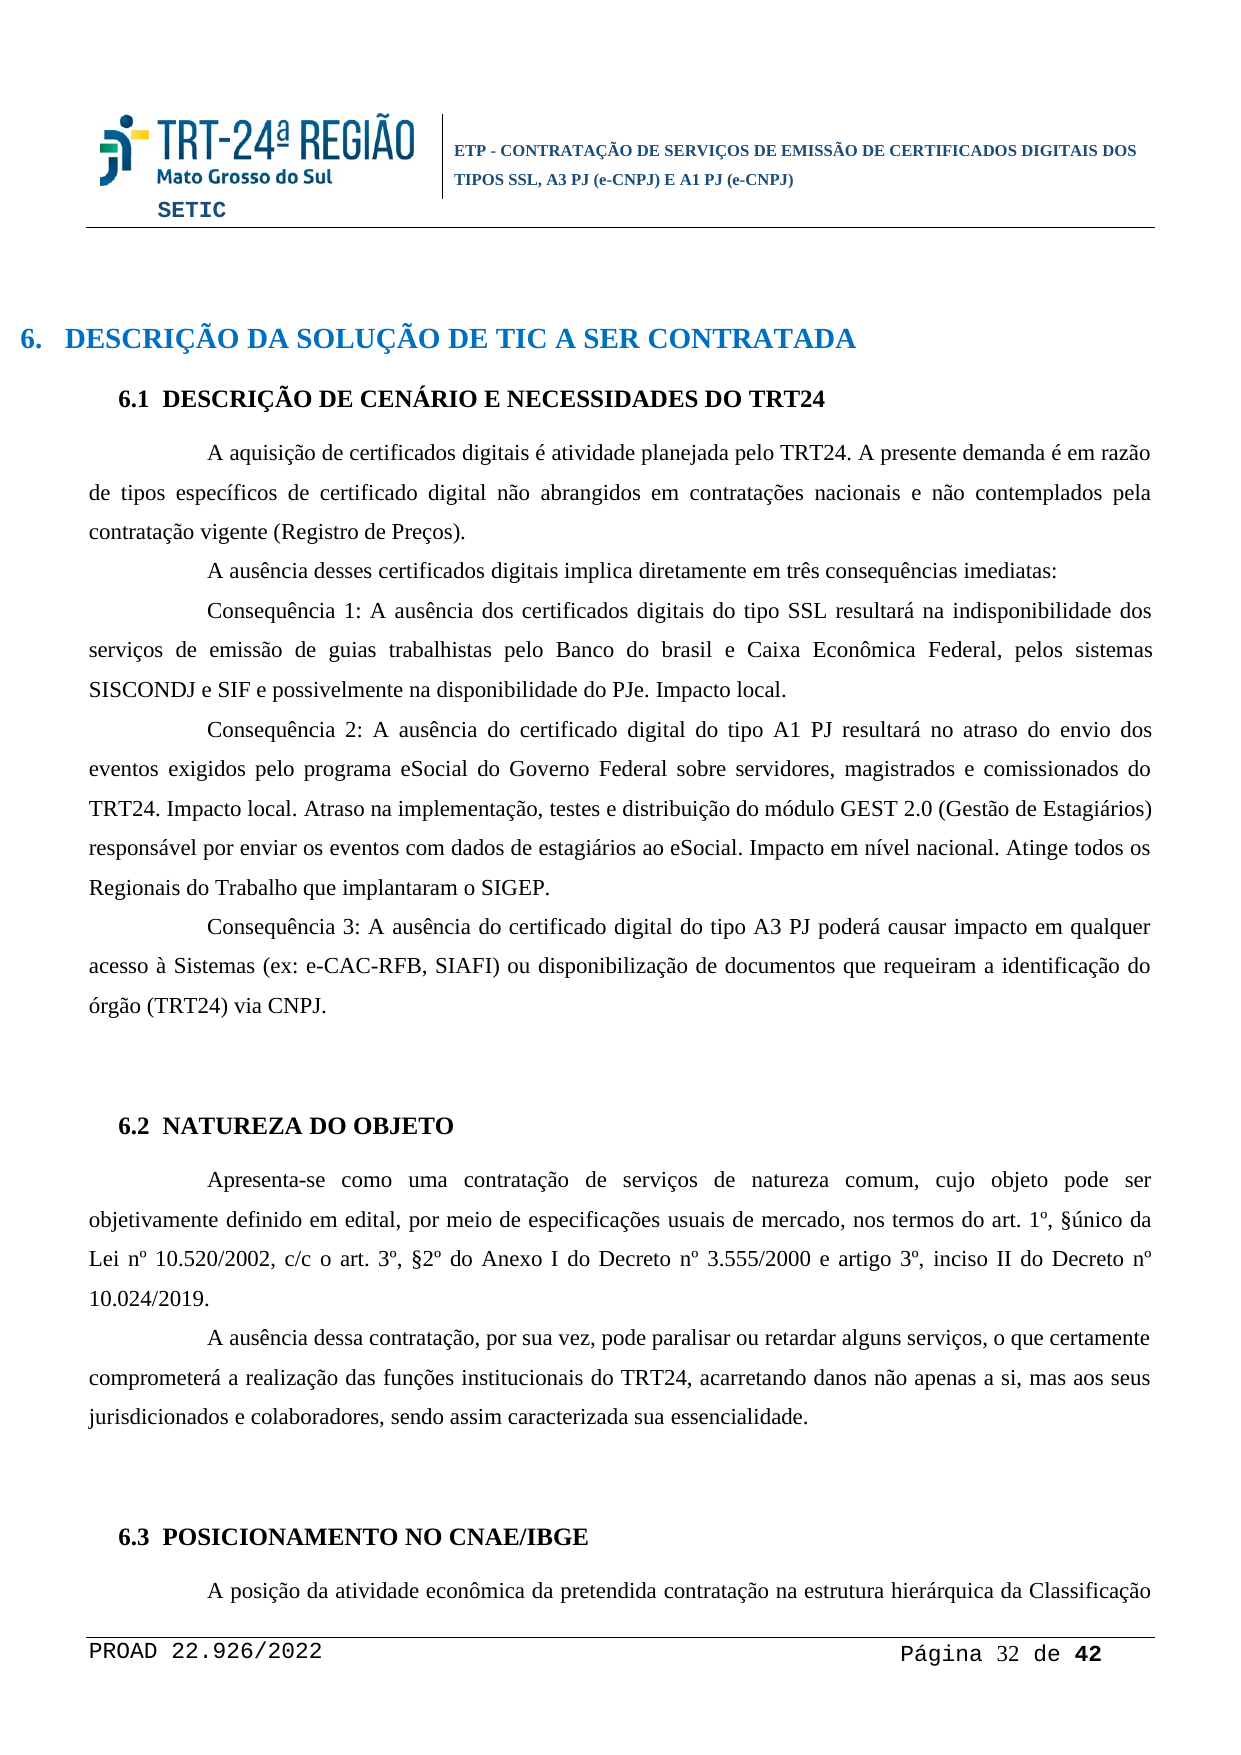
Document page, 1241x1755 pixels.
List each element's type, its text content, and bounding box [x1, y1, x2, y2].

list NATUREZA DO OBJETO [118, 1111, 1241, 1140]
text Apresenta-se como uma contratação de serviços de natureza comum, cujo objeto pode ser objetivamente definido em edital, por meio de especificações usuais de mercado, nos termos do art. 1º, §único da Lei nº 10.520/2002, c/c o art. 3º, §2º do Anexo I do Decreto nº 3.555/2000 e artigo 3º, inciso II do Decreto nº 10.024/2019. [89, 1166, 1152, 1311]
text A ausência desses certificados digitais implica diretamente em três consequências imediatas: [207, 558, 1241, 584]
text A posição da atividade econômica da pretendida contratação na estrutura hierárquica da Classificação [89, 1577, 1153, 1604]
list POSICIONAMENTO NO CNAE/IBGE [118, 1522, 1241, 1551]
text A ausência dessa contratação, por sua vez, pode paralisar ou retardar alguns serviços, o que certamente comprometerá a realização das funções institucionais do TRT24, acarretando danos não apenas a si, mas aos seus jurisdicionados e colaboradores, sendo assim caracterizada sua essencialidade. [89, 1324, 1153, 1429]
text Consequência 1: A ausência dos certificados digitais do tipo SSL resultará na indisponibilidade dos serviços de emissão de guias trabalhistas pelo Banco do brasil e Caixa Econômica Federal, pelos sistemas SISCONDJ e SIF e possivelmente na disponibilidade do PJe. Impacto local. [89, 597, 1153, 702]
text Consequência 3: A ausência do certificado digital do tipo A3 PJ poderá causar impacto em qualquer acesso à Sistemas (ex: e-CAC-RFB, SIAFI) ou disponibilização de documentos que requeiram a identificação do órgão (TRT24) via CNPJ. [89, 913, 1152, 1018]
list DESCRIÇÃO DE CENÁRIO E NECESSIDADES DO TRT24 [118, 384, 1241, 413]
list DESCRIÇÃO DA SOLUÇÃO DE TIC A SER CONTRATADA [20, 321, 1241, 355]
text Consequência 2: A ausência do certificado digital do tipo A1 PJ resultará no atraso do envio dos eventos exigidos pelo programa eSocial do Governo Federal sobre servidores, magistrados e comissionados do TRT24. Impacto local. Atraso na implementação, testes e distribuição do módulo GEST 2.0 (Gestão de Estagiários) responsável por enviar os eventos com dados de estagiários ao eSocial. Impacto em nível nacional. Atinge todos os Regionais do Trabalho que implantaram o SIGEP. [89, 716, 1153, 900]
text A aquisição de certificados digitais é atividade planejada pelo TRT24. A presente demanda é em razão de tipos específicos de certificado digital não abrangidos em contratações nacionais e não contemplados pela contratação vigente (Registro de Preços). [89, 439, 1152, 544]
